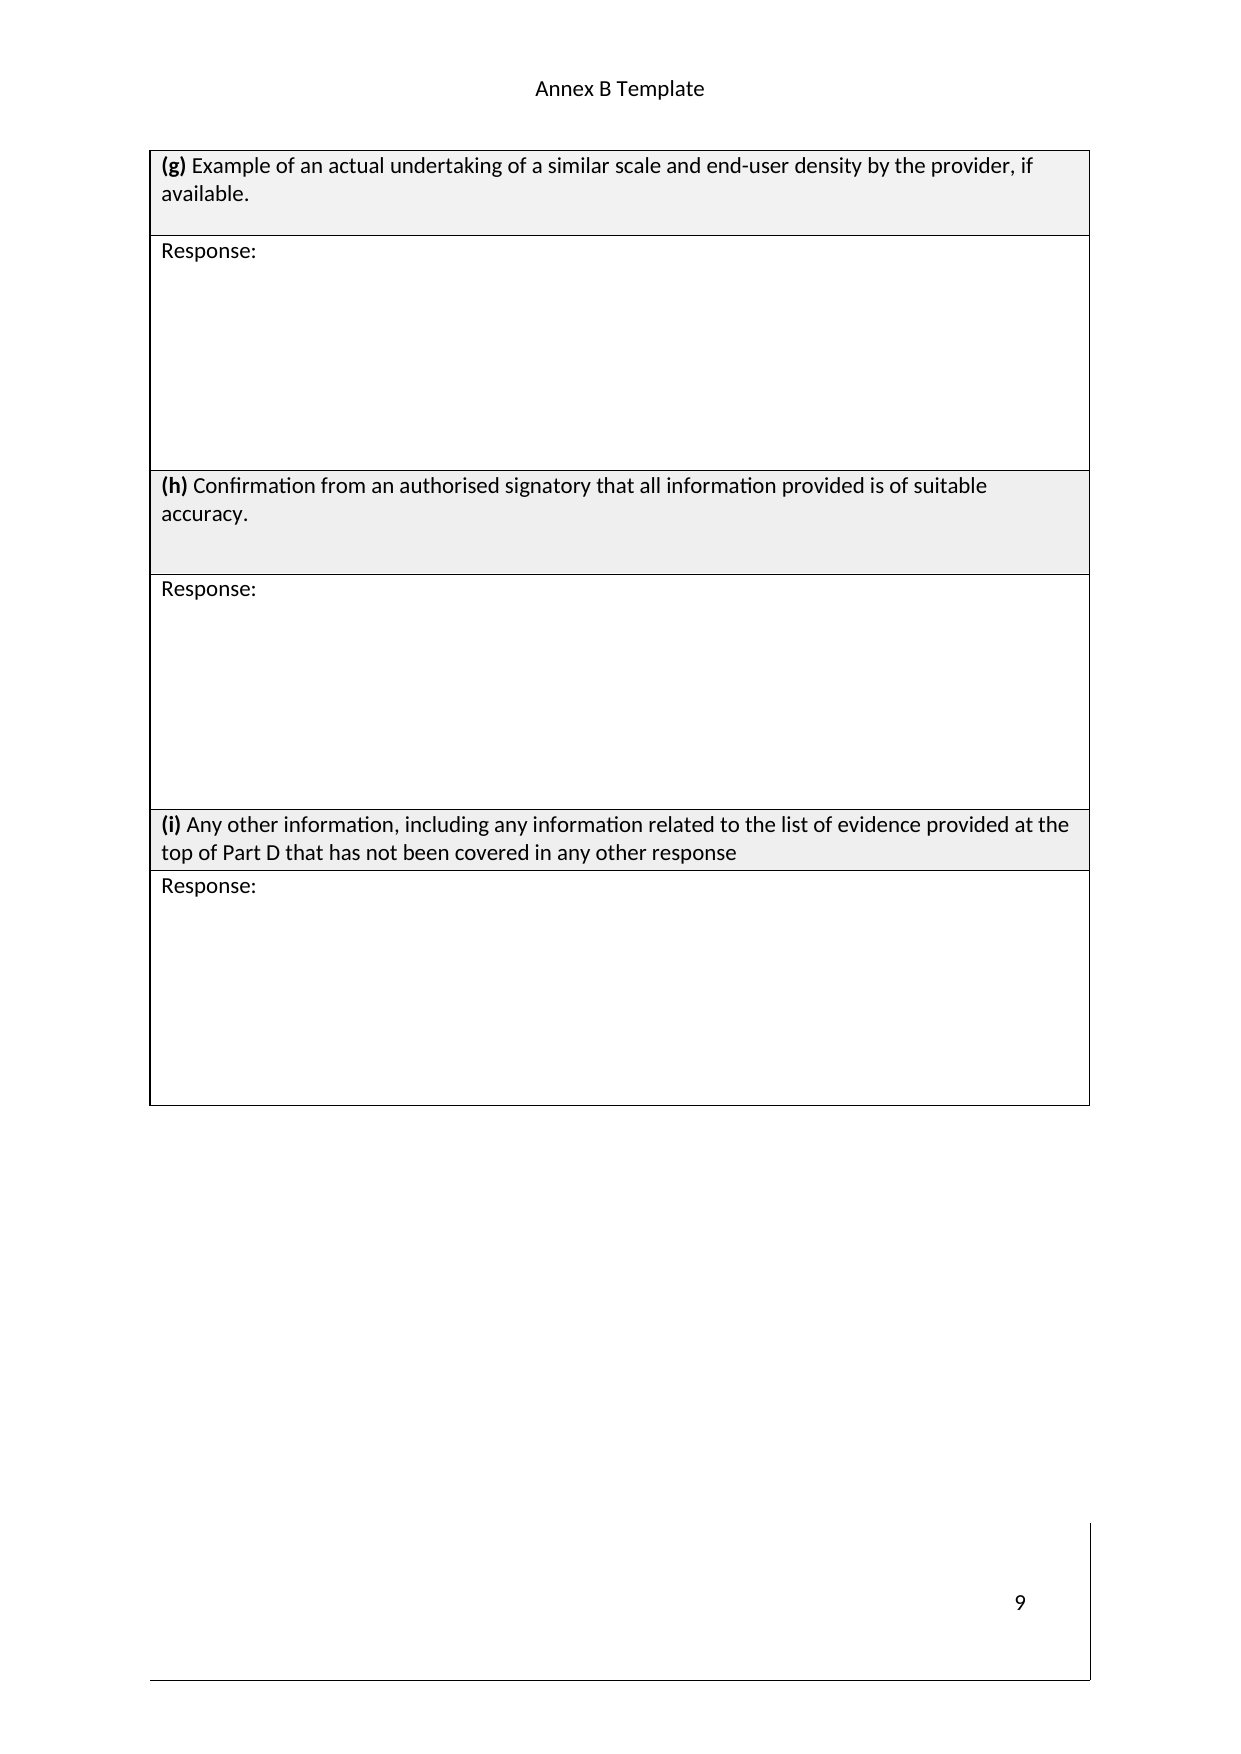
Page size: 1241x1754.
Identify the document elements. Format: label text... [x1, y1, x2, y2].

table_cell (h) Confirmation from an authorised signatory that all information provided is of suitable accuracy. [151, 471, 1089, 573]
table_cell Response: [151, 871, 1089, 1105]
table_cell (i) Any other information, including any information related to the list of evidence provided at the top of Part D that has not been covered in any other response [151, 810, 1089, 870]
table_cell (g) Example of an actual undertaking of a similar scale and end-user density by the provider, if available. [151, 151, 1089, 235]
table_cell Response: [151, 236, 1089, 470]
table_cell Response: [151, 575, 1089, 809]
